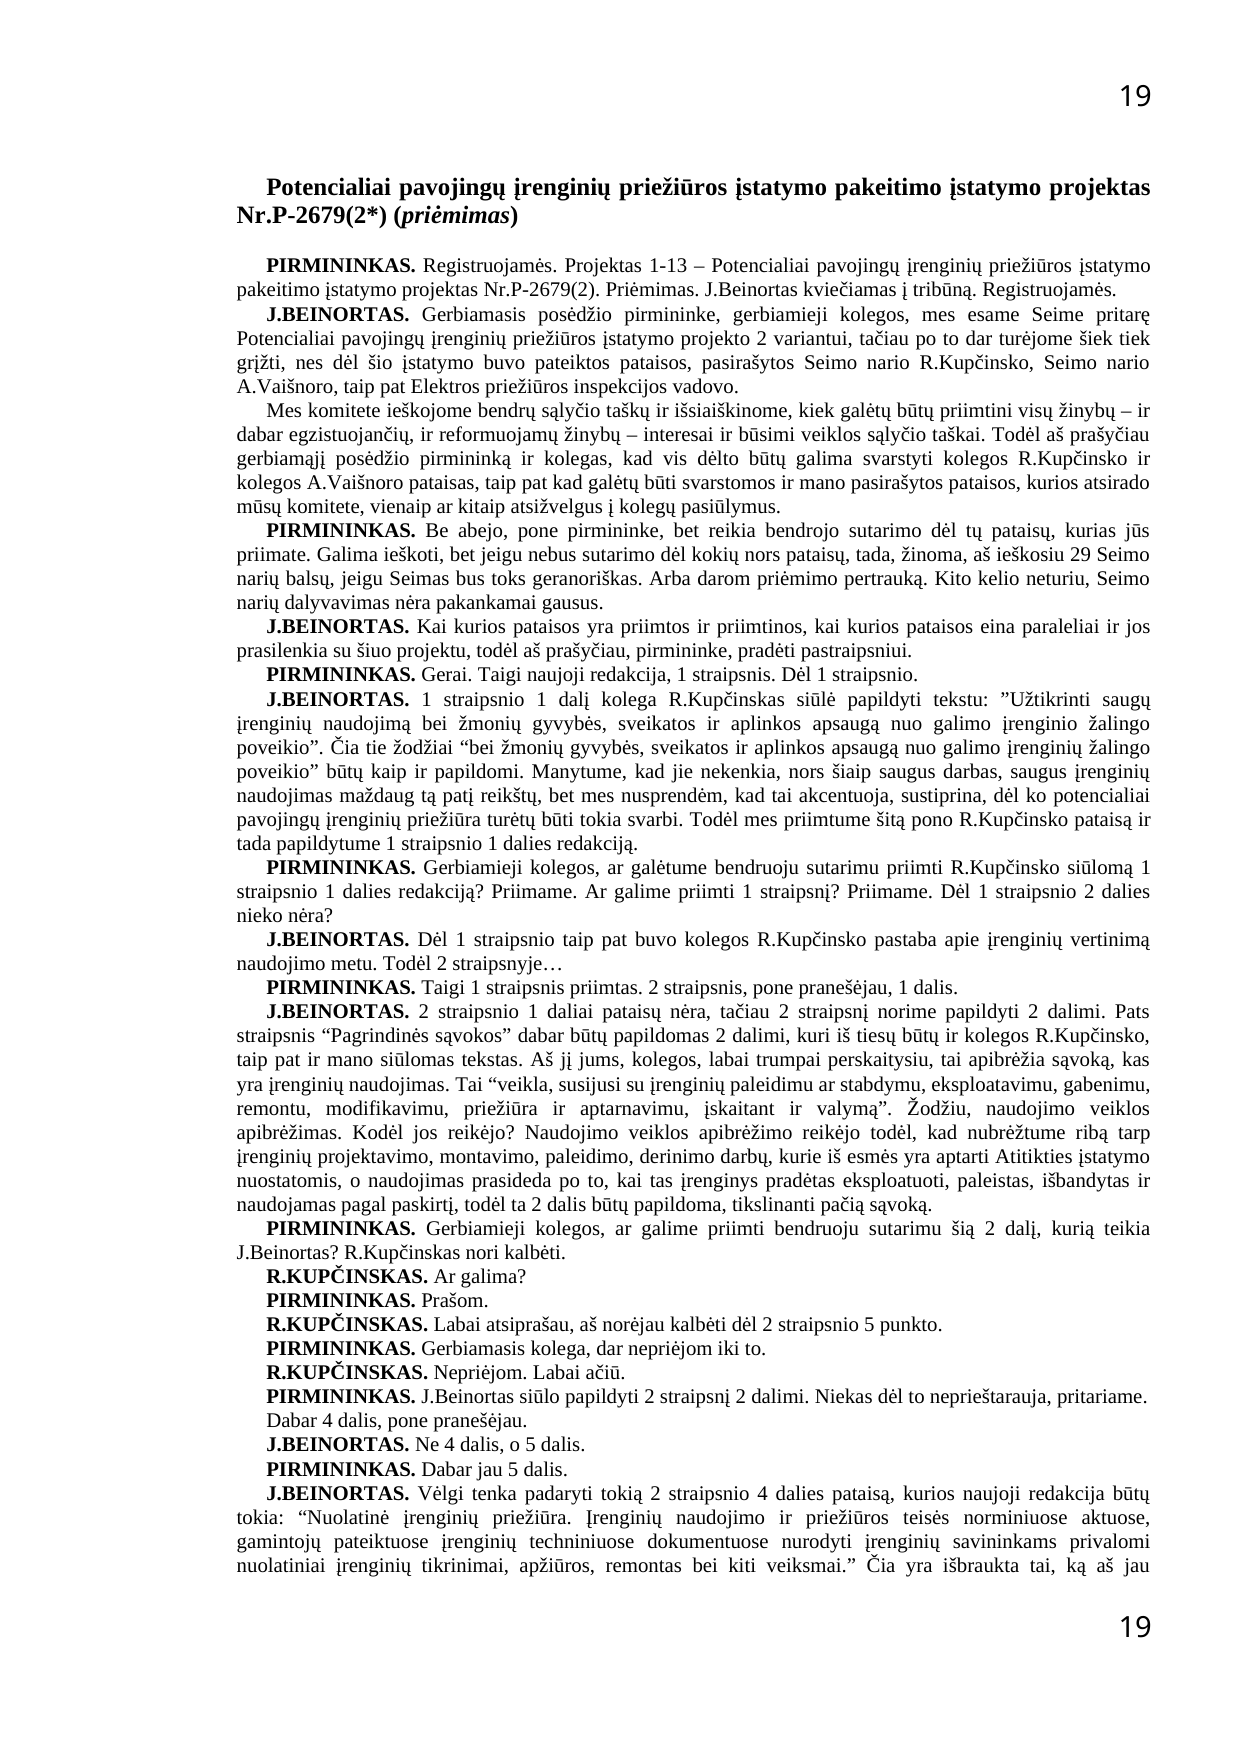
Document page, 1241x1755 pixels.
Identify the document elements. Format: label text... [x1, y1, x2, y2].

text PIRMININKAS. Registruojamės. Projektas 1-13 – Potencialiai pavojingų įrenginių priežiūros įstatymo pakeitimo įstatymo projektas Nr.P-2679(2). Priėmimas. J.Beinortas kviečiamas į tribūną. Registruojamės. [236, 253, 1152, 301]
text J.BEINORTAS. Dėl 1 straipsnio taip pat buvo kolegos R.Kupčinsko pastaba apie įrenginių vertinimą naudojimo metu. Todėl 2 straipsnyje… [236, 927, 1152, 975]
text R.KUPČINSKAS. Labai atsiprašau, aš norėjau kalbėti dėl 2 straipsnio 5 punkto. [236, 1312, 1152, 1336]
text J.BEINORTAS. 2 straipsnio 1 daliai pataisų nėra, tačiau 2 straipsnį norime papildyti 2 dalimi. Pats straipsnis “Pagrindinės sąvokos” dabar būtų papildomas 2 dalimi, kuri iš tiesų būtų ir kolegos R.Kupčinsko, taip pat ir mano siūlomas tekstas. Aš jį jums, kolegos, labai trumpai perskaitysiu, tai apibrėžia sąvoką, kas yra įrenginių naudojimas. Tai “veikla, susijusi su įrenginių paleidimu ar stabdymu, eksploatavimu, gabenimu, remontu, modifikavimu, priežiūra ir aptarnavimu, įskaitant ir valymą”. Žodžiu, naudojimo veiklos apibrėžimas. Kodėl jos reikėjo? Naudojimo veiklos apibrėžimo reikėjo todėl, kad nubrėžtume ribą tarp įrenginių projektavimo, montavimo, paleidimo, derinimo darbų, kurie iš esmės yra aptarti Atitikties įstatymo nuostatomis, o naudojimas prasideda po to, kai tas įrenginys pradėtas eksploatuoti, paleistas, išbandytas ir naudojamas pagal paskirtį, todėl ta 2 dalis būtų papildoma, tikslinanti pačią sąvoką. [236, 999, 1152, 1216]
text PIRMININKAS. Gerbiamasis kolega, dar nepriėjom iki to. [236, 1336, 1152, 1360]
text Mes komitete ieškojome bendrų sąlyčio taškų ir išsiaiškinome, kiek galėtų būtų priimtini visų žinybų – ir dabar egzistuojančių, ir reformuojamų žinybų – interesai ir būsimi veiklos sąlyčio taškai. Todėl aš prašyčiau gerbiamąjį posėdžio pirmininką ir kolegas, kad vis dėlto būtų galima svarstyti kolegos R.Kupčinsko ir kolegos A.Vaišnoro pataisas, taip pat kad galėtų būti svarstomos ir mano pasirašytos pataisos, kurios atsirado mūsų komitete, vienaip ar kitaip atsižvelgus į kolegų pasiūlymus. [236, 398, 1152, 518]
text J.BEINORTAS. Kai kurios pataisos yra priimtos ir priimtinos, kai kurios pataisos eina paraleliai ir jos prasilenkia su šiuo projektu, todėl aš prašyčiau, pirmininke, pradėti pastraipsniui. [236, 614, 1152, 662]
text PIRMININKAS. Gerai. Taigi naujoji redakcija, 1 straipsnis. Dėl 1 straipsnio. [236, 662, 1152, 686]
text PIRMININKAS. Taigi 1 straipsnis priimtas. 2 straipsnis, pone pranešėjau, 1 dalis. [236, 975, 1152, 999]
text PIRMININKAS. Dabar jau 5 dalis. [236, 1456, 1152, 1481]
text Potencialiai pavojingų įrenginių priežiūros įstatymo pakeitimo įstatymo projektas Nr.P-2679(2*) (priėmimas) [236, 172, 1152, 229]
text PIRMININKAS. Be abejo, pone pirmininke, bet reikia bendrojo sutarimo dėl tų pataisų, kurias jūs priimate. Galima ieškoti, bet jeigu nebus sutarimo dėl kokių nors pataisų, tada, žinoma, aš ieškosiu 29 Seimo narių balsų, jeigu Seimas bus toks geranoriškas. Arba darom priėmimo pertrauką. Kito kelio neturiu, Seimo narių dalyvavimas nėra pakankamai gausus. [236, 518, 1152, 614]
text PIRMININKAS. Gerbiamieji kolegos, ar galėtume bendruoju sutarimu priimti R.Kupčinsko siūlomą 1 straipsnio 1 dalies redakciją? Priimame. Ar galime priimti 1 straipsnį? Priimame. Dėl 1 straipsnio 2 dalies nieko nėra? [236, 855, 1152, 927]
text J.BEINORTAS. Ne 4 dalis, o 5 dalis. [236, 1432, 1152, 1456]
text PIRMININKAS. Prašom. [236, 1288, 1152, 1312]
text PIRMININKAS. J.Beinortas siūlo papildyti 2 straipsnį 2 dalimi. Niekas dėl to neprieštarauja, pritariame. [236, 1384, 1152, 1408]
text PIRMININKAS. Gerbiamieji kolegos, ar galime priimti bendruoju sutarimu šią 2 dalį, kurią teikia J.Beinortas? R.Kupčinskas nori kalbėti. [236, 1216, 1152, 1264]
text R.KUPČINSKAS. Ar galima? [236, 1264, 1152, 1288]
text J.BEINORTAS. Gerbiamasis posėdžio pirmininke, gerbiamieji kolegos, mes esame Seime pritarę Potencialiai pavojingų įrenginių priežiūros įstatymo projekto 2 variantui, tačiau po to dar turėjome šiek tiek grįžti, nes dėl šio įstatymo buvo pateiktos pataisos, pasirašytos Seimo nario R.Kupčinsko, Seimo nario A.Vaišnoro, taip pat Elektros priežiūros inspekcijos vadovo. [236, 301, 1152, 398]
text J.BEINORTAS. Vėlgi tenka padaryti tokią 2 straipsnio 4 dalies pataisą, kurios naujoji redakcija būtų tokia: “Nuolatinė įrenginių priežiūra. Įrenginių naudojimo ir priežiūros teisės norminiuose aktuose, gamintojų pateiktuose įrenginių techniniuose dokumentuose nurodyti įrenginių savininkams privalomi nuolatiniai įrenginių tikrinimai, apžiūros, remontas bei kiti veiksmai.” Čia yra išbraukta tai, ką aš jau [236, 1481, 1152, 1577]
text Dabar 4 dalis, pone pranešėjau. [236, 1408, 1152, 1432]
text R.KUPČINSKAS. Nepriėjom. Labai ačiū. [236, 1360, 1152, 1384]
text J.BEINORTAS. 1 straipsnio 1 dalį kolega R.Kupčinskas siūlė papildyti tekstu: ”Užtikrinti saugų įrenginių naudojimą bei žmonių gyvybės, sveikatos ir aplinkos apsaugą nuo galimo įrenginio žalingo poveikio”. Čia tie žodžiai “bei žmonių gyvybės, sveikatos ir aplinkos apsaugą nuo galimo įrenginių žalingo poveikio” būtų kaip ir papildomi. Manytume, kad jie nekenkia, nors šiaip saugus darbas, saugus įrenginių naudojimas maždaug tą patį reikštų, bet mes nusprendėm, kad tai akcentuoja, sustiprina, dėl ko potencialiai pavojingų įrenginių priežiūra turėtų būti tokia svarbi. Todėl mes priimtume šitą pono R.Kupčinsko pataisą ir tada papildytume 1 straipsnio 1 dalies redakciją. [236, 686, 1152, 855]
